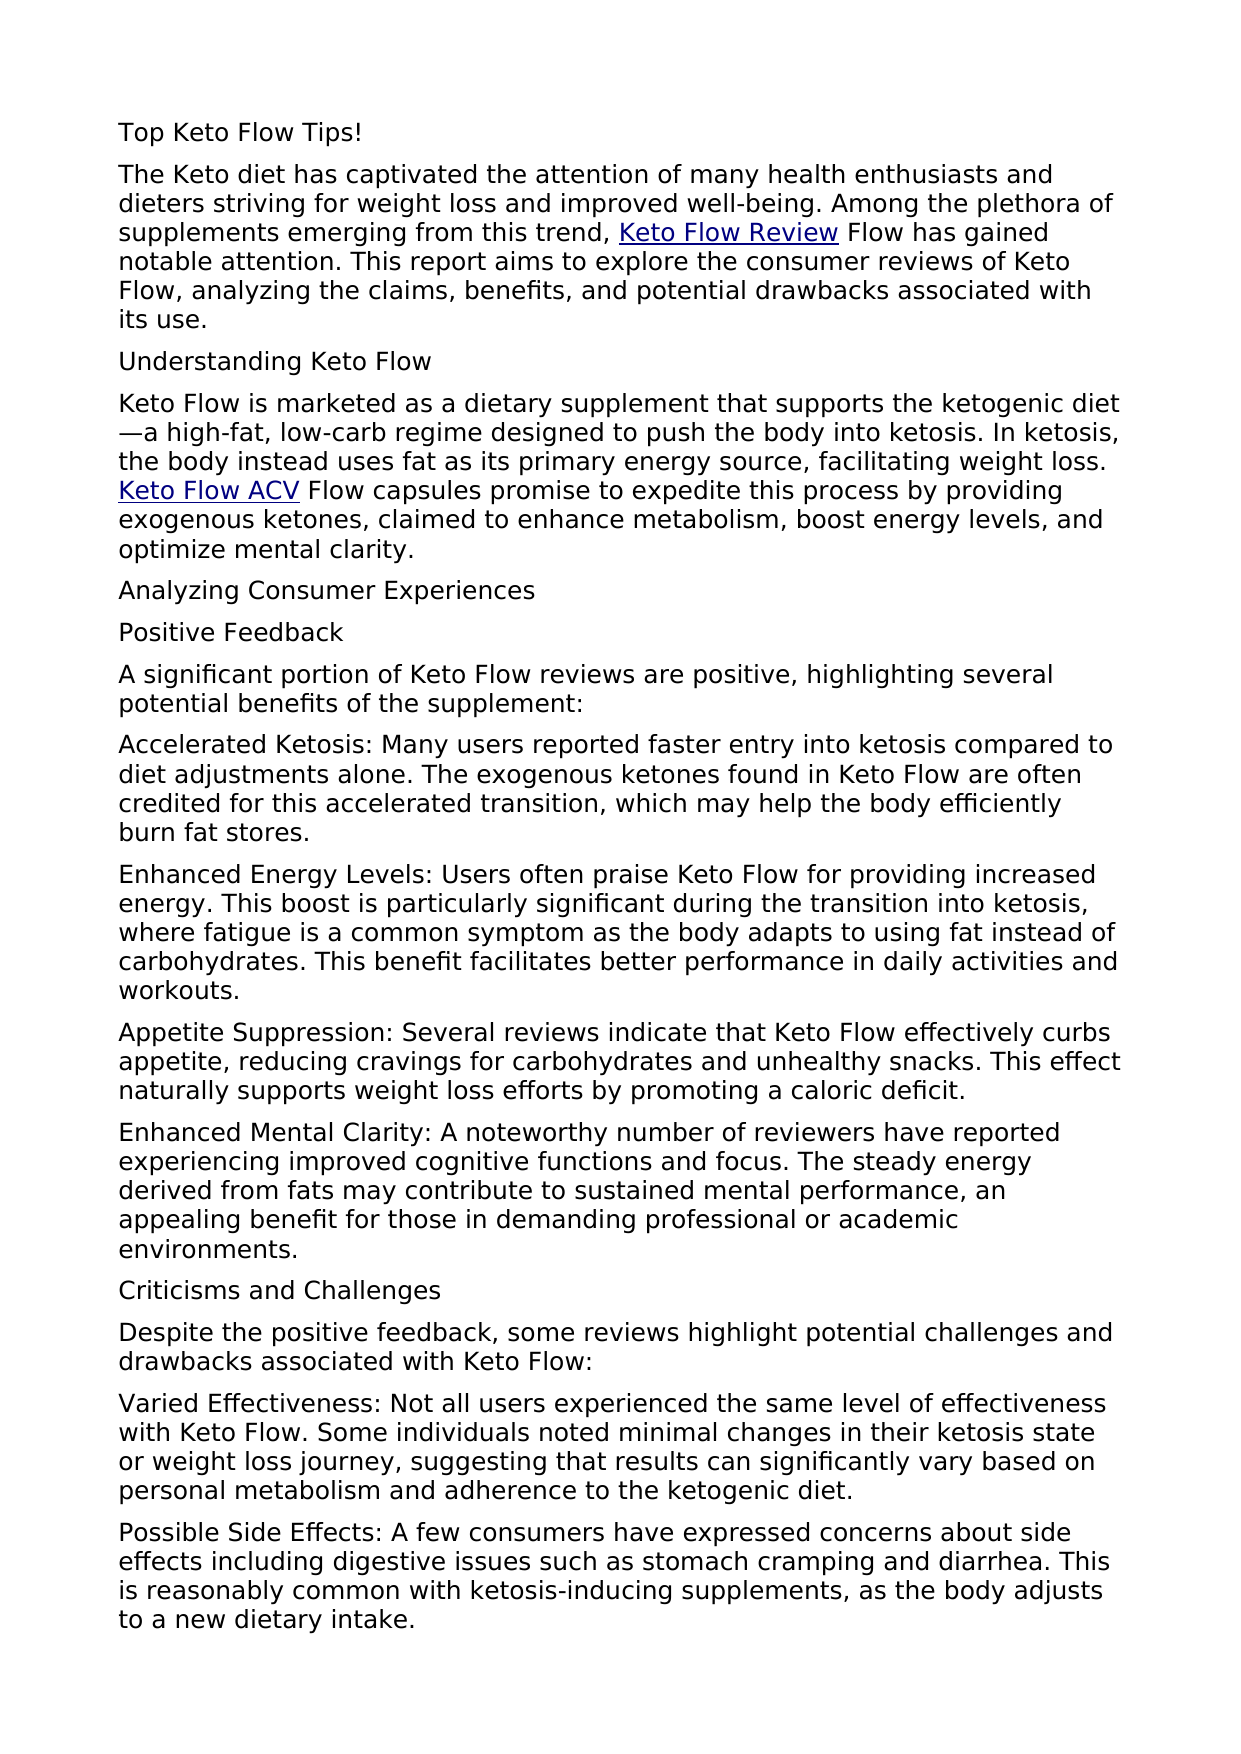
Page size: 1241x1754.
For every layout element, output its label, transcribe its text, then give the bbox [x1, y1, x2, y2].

text Despite the positive feedback, some reviews highlight potential challenges and drawbacks associated with Keto Flow: [118, 1318, 1122, 1376]
text Keto Flow is marketed as a dietary supplement that supports the ketogenic diet—a high-fat, low-carb regime designed to push the body into ketosis. In ketosis, the body instead uses fat as its primary energy source, facilitating weight loss. Keto Flow ACV Flow capsules promise to expedite this process by providing exogenous ketones, claimed to enhance metabolism, boost energy levels, and optimize mental clarity. [118, 389, 1122, 564]
text Positive Feedback [118, 618, 1122, 647]
text Appetite Suppression: Several reviews indicate that Keto Flow effectively curbs appetite, reducing cravings for carbohydrates and unhealthy snacks. This effect naturally supports weight loss efforts by promoting a caloric deficit. [118, 1018, 1122, 1106]
text Enhanced Mental Clarity: A noteworthy number of reviewers have reported experiencing improved cognitive functions and focus. The steady energy derived from fats may contribute to sustained mental performance, an appealing benefit for those in demanding professional or academic environments. [118, 1118, 1122, 1264]
text Accelerated Ketosis: Many users reported faster entry into ketosis compared to diet adjustments alone. The exogenous ketones found in Keto Flow are often credited for this accelerated transition, which may help the body efficiently burn fat stores. [118, 731, 1122, 847]
text Top Keto Flow Tips! [118, 118, 1122, 147]
text Enhanced Energy Levels: Users often praise Keto Flow for providing increased energy. This boost is particularly significant during the transition into ketosis, where fatigue is a common symptom as the body adapts to using fat instead of carbohydrates. This benefit facilitates better performance in daily activities and workouts. [118, 860, 1122, 1006]
text Criticisms and Challenges [118, 1276, 1122, 1306]
text Possible Side Effects: A few consumers have expressed concerns about side effects including digestive issues such as stomach cramping and diarrhea. This is reasonably common with ketosis-inducing supplements, as the body adjusts to a new dietary intake. [118, 1518, 1122, 1635]
text The Keto diet has captivated the attention of many health enthusiasts and dieters striving for weight loss and improved well-being. Among the plethora of supplements emerging from this trend, Keto Flow Review Flow has gained notable attention. This report aims to explore the consumer reviews of Keto Flow, analyzing the claims, benefits, and potential drawbacks associated with its use. [118, 160, 1122, 335]
text Varied Effectiveness: Not all users experienced the same level of effectiveness with Keto Flow. Some individuals noted minimal changes in their ketosis state or weight loss journey, suggesting that results can significantly vary based on personal metabolism and adherence to the ketogenic diet. [118, 1389, 1122, 1506]
text Understanding Keto Flow [118, 347, 1122, 376]
text Analyzing Consumer Experiences [118, 576, 1122, 606]
text A significant portion of Keto Flow reviews are positive, highlighting several potential benefits of the supplement: [118, 660, 1122, 718]
